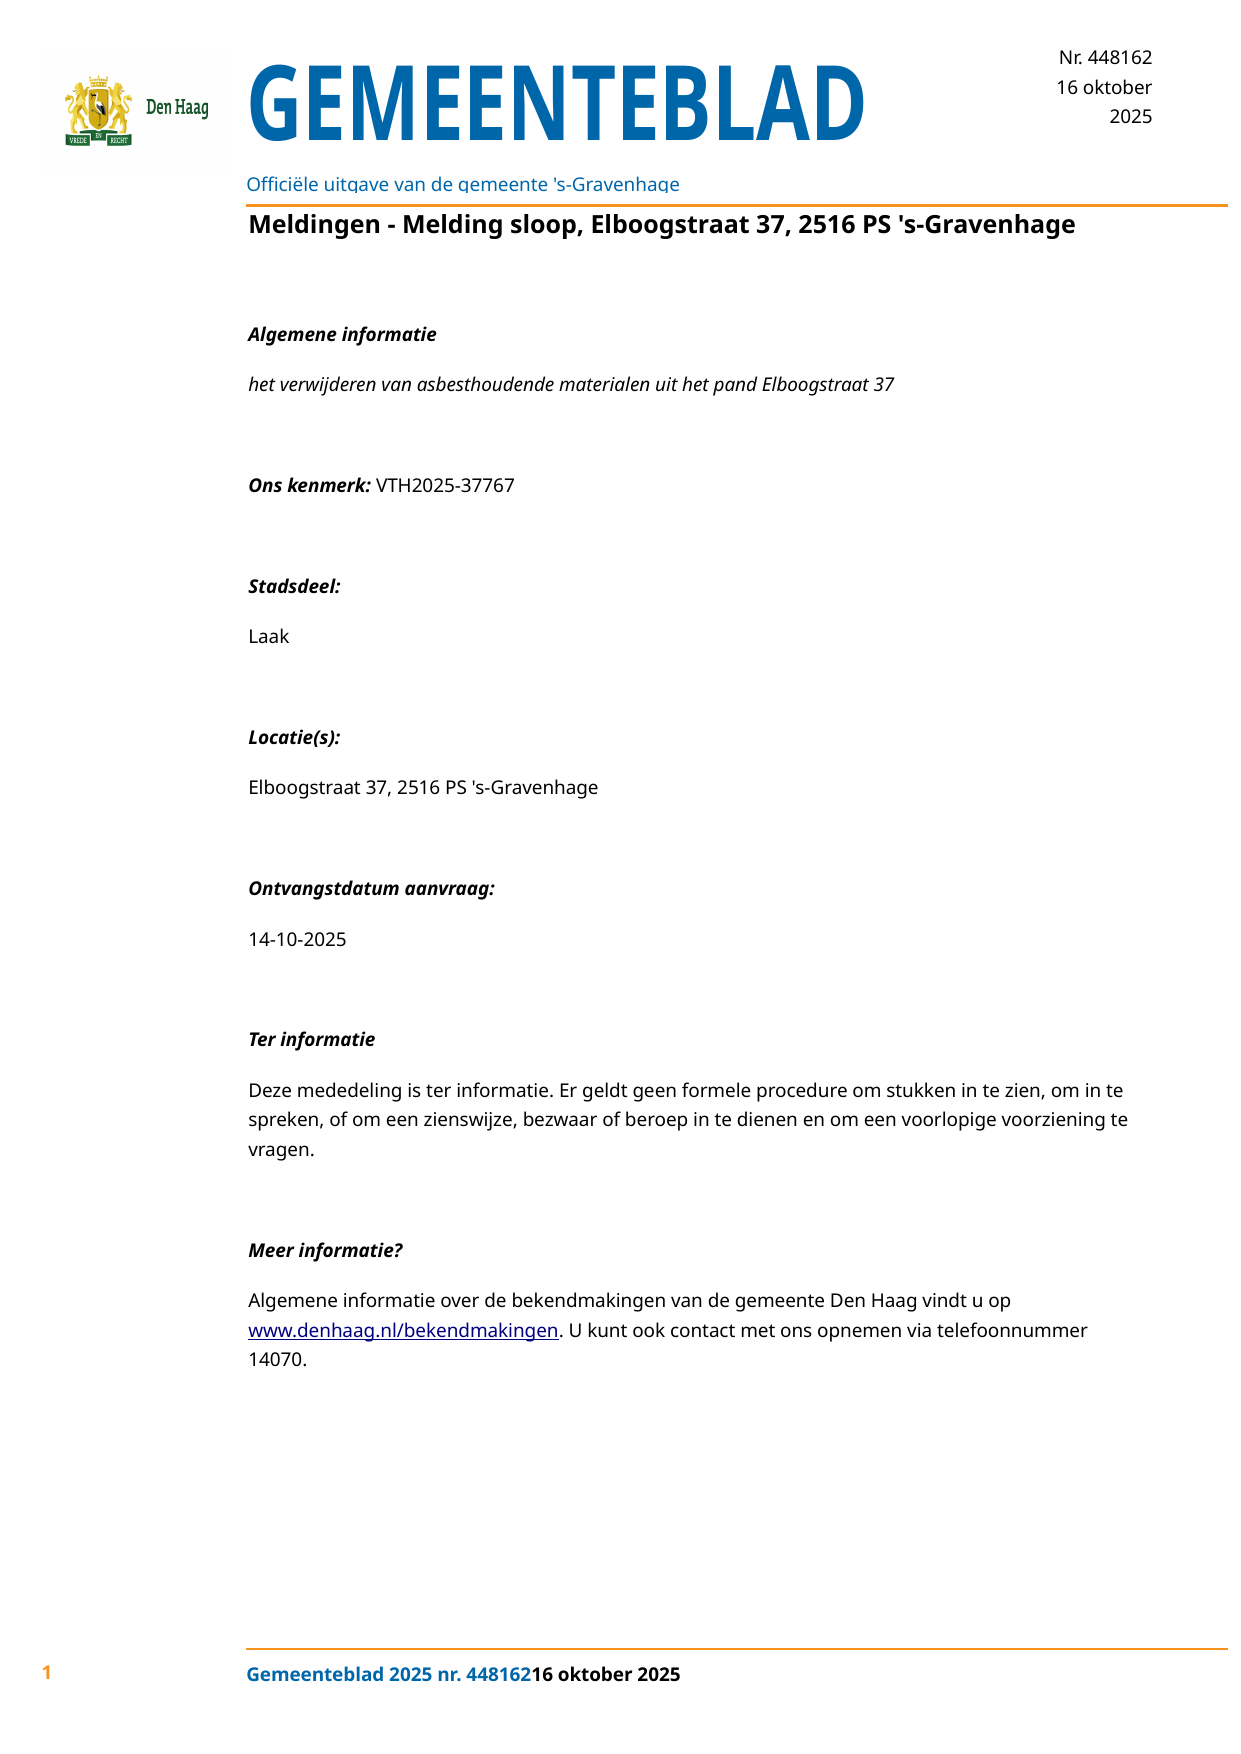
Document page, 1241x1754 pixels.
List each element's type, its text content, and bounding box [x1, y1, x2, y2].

text Meldingen - Melding sloop, Elboogstraat 37, 2516 PS 's-Gravenhage [248, 207, 1152, 241]
text Stadsdeel: [248, 573, 1152, 598]
text Algemene informatie over de bekendmakingen van de gemeente Den Haag vindt u op www.denhaag.nl/bekendmakingen. U kunt ook contact met ons opnemen via telefoonnummer 14070. [248, 1287, 1152, 1372]
text Ontvangstdatum aanvraag: [248, 875, 1152, 901]
text Elboogstraat 37, 2516 PS 's-Gravenhage [248, 774, 1152, 800]
picture [41, 47, 231, 172]
text Algemene informatie [248, 321, 1152, 346]
text Laak [248, 623, 1152, 649]
text het verwijderen van asbesthoudende materialen uit het pand Elboogstraat 37 [248, 371, 1152, 397]
text Meer informatie? [248, 1237, 1152, 1263]
text Ter informatie [248, 1027, 1152, 1052]
text 14-10-2025 [248, 926, 1152, 951]
text Deze mededeling is ter informatie. Er geldt geen formele procedure om stukken in te zien, om in te spreken, of om een zienswijze, bezwaar of beroep in te dienen en om een voorlopige voorziening te vragen. [248, 1077, 1152, 1162]
text Ons kenmerk: VTH2025-37767 [248, 472, 1152, 498]
text Locatie(s): [248, 724, 1152, 750]
